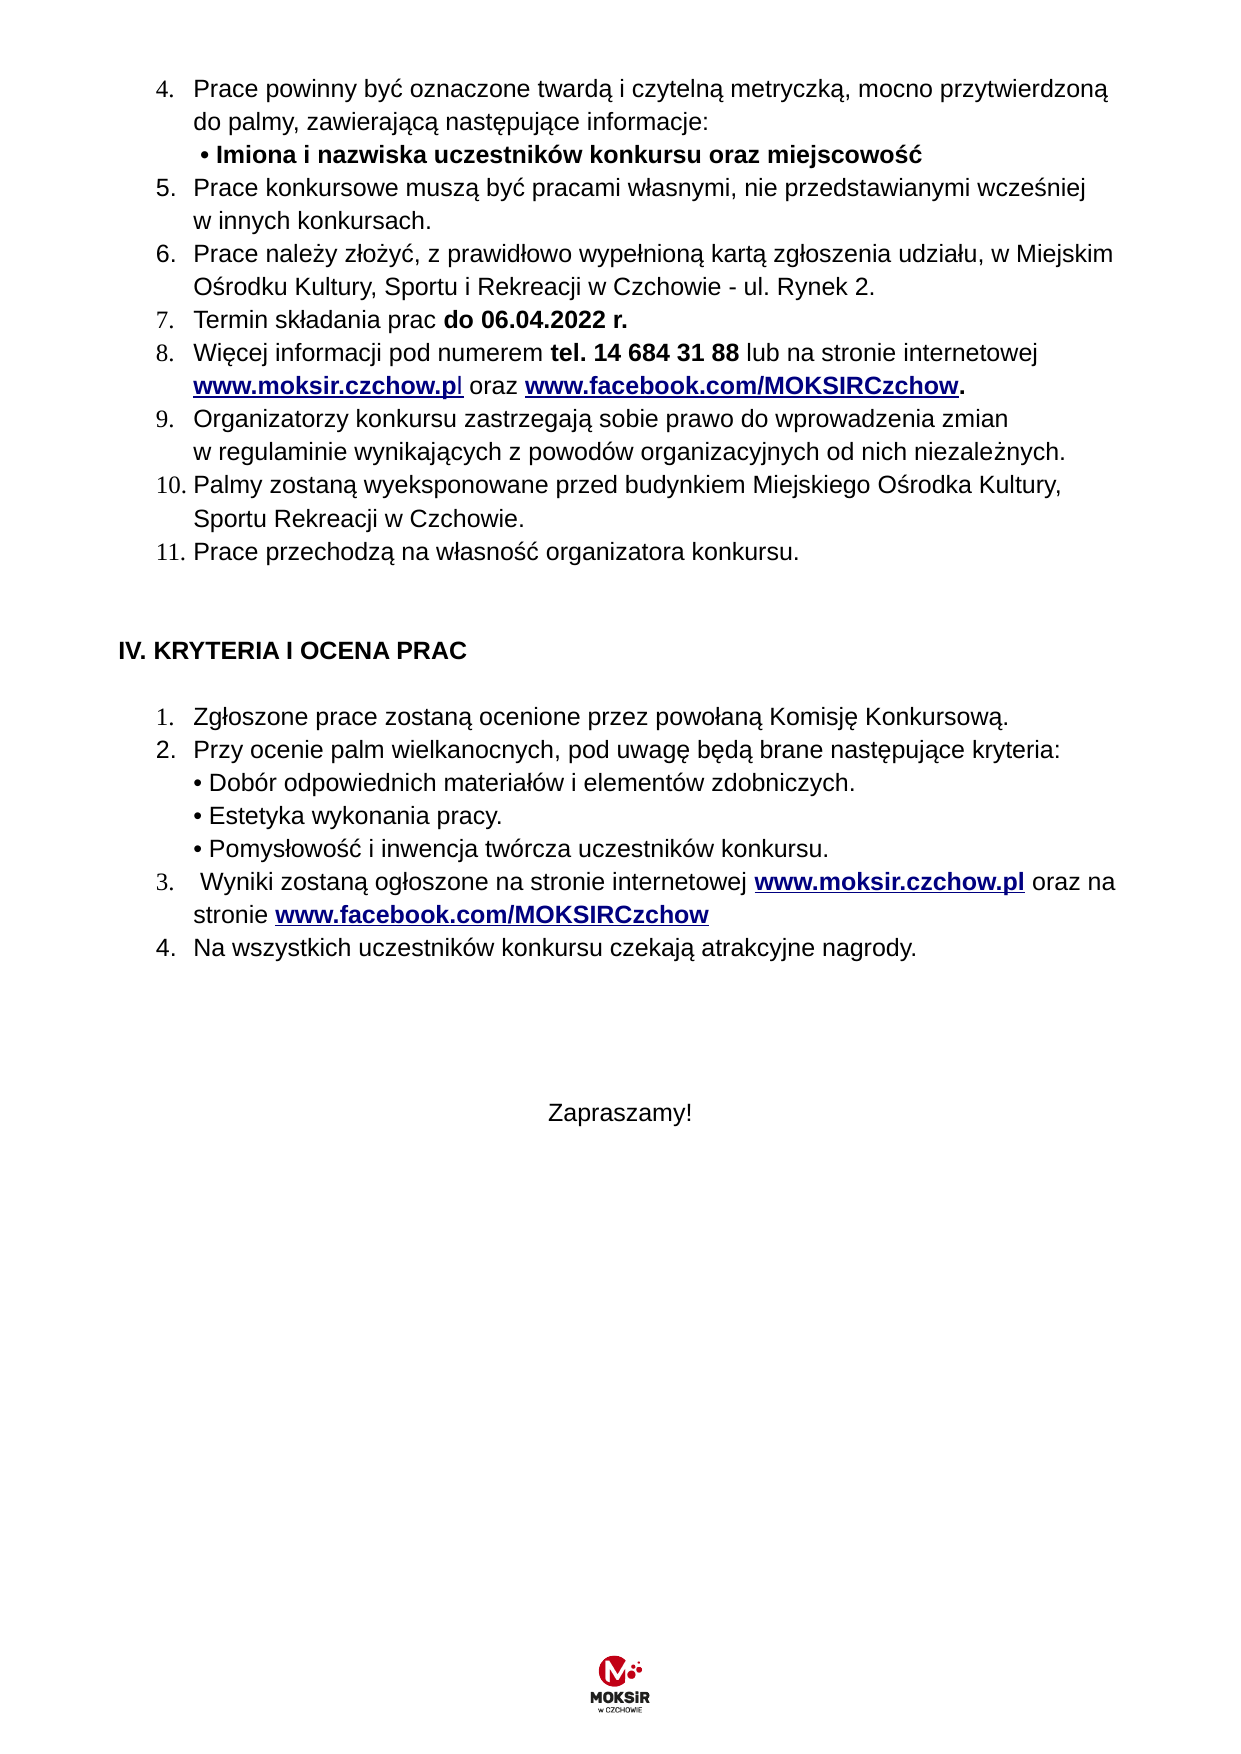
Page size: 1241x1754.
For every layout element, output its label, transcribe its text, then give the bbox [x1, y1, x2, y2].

list Prace przechodzą na własność organizatora konkursu. [156, 537, 1122, 565]
list Zgłoszone prace zostaną ocenione przez powołaną Komisję Konkursową. [156, 702, 1122, 731]
list Więcej informacji pod numerem tel. 14 684 31 88 lub na stronie internetowej www.moksir.czchow.pl oraz www.facebook.com/MOKSIRCzchow. [156, 338, 1122, 400]
list Organizatorzy konkursu zastrzegają sobie prawo do wprowadzenia zmian w regulaminie wynikających z powodów organizacyjnych od nich niezależnych. [156, 404, 1122, 466]
list Prace powinny być oznaczone twardą i czytelną metryczką, mocno przytwierdzoną do palmy, zawierającą następujące informacje: • Imiona i nazwiska uczestników konkursu oraz miejscowość [156, 74, 1122, 169]
list Termin składania prac do 06.04.2022 r. [156, 305, 1122, 334]
text IV. KRYTERIA I OCENA PRAC [118, 636, 1122, 664]
list Prace konkursowe muszą być pracami własnymi, nie przedstawianymi wcześniej w innych konkursach. [156, 173, 1122, 235]
list Palmy zostaną wyeksponowane przed budynkiem Miejskiego Ośrodka Kultury, Sportu Rekreacji w Czchowie. [156, 470, 1122, 532]
list Przy ocenie palm wielkanocnych, pod uwagę będą brane następujące kryteria: • Dobór odpowiednich materiałów i elementów zdobniczych. • Estetyka wykonania pracy. • Pomysłowość i inwencja twórcza uczestników konkursu. [156, 735, 1122, 863]
list Prace należy złożyć, z prawidłowo wypełnioną kartą zgłoszenia udziału, w Miejskim Ośrodku Kultury, Sportu i Rekreacji w Czchowie - ul. Rynek 2. [156, 239, 1122, 301]
text Zapraszamy! [118, 1098, 1122, 1127]
list Na wszystkich uczestników konkursu czekają atrakcyjne nagrody. [156, 933, 1122, 962]
list Wyniki zostaną ogłoszone na stronie internetowej www.moksir.czchow.pl oraz na stronie www.facebook.com/MOKSIRCzchow [156, 867, 1122, 929]
